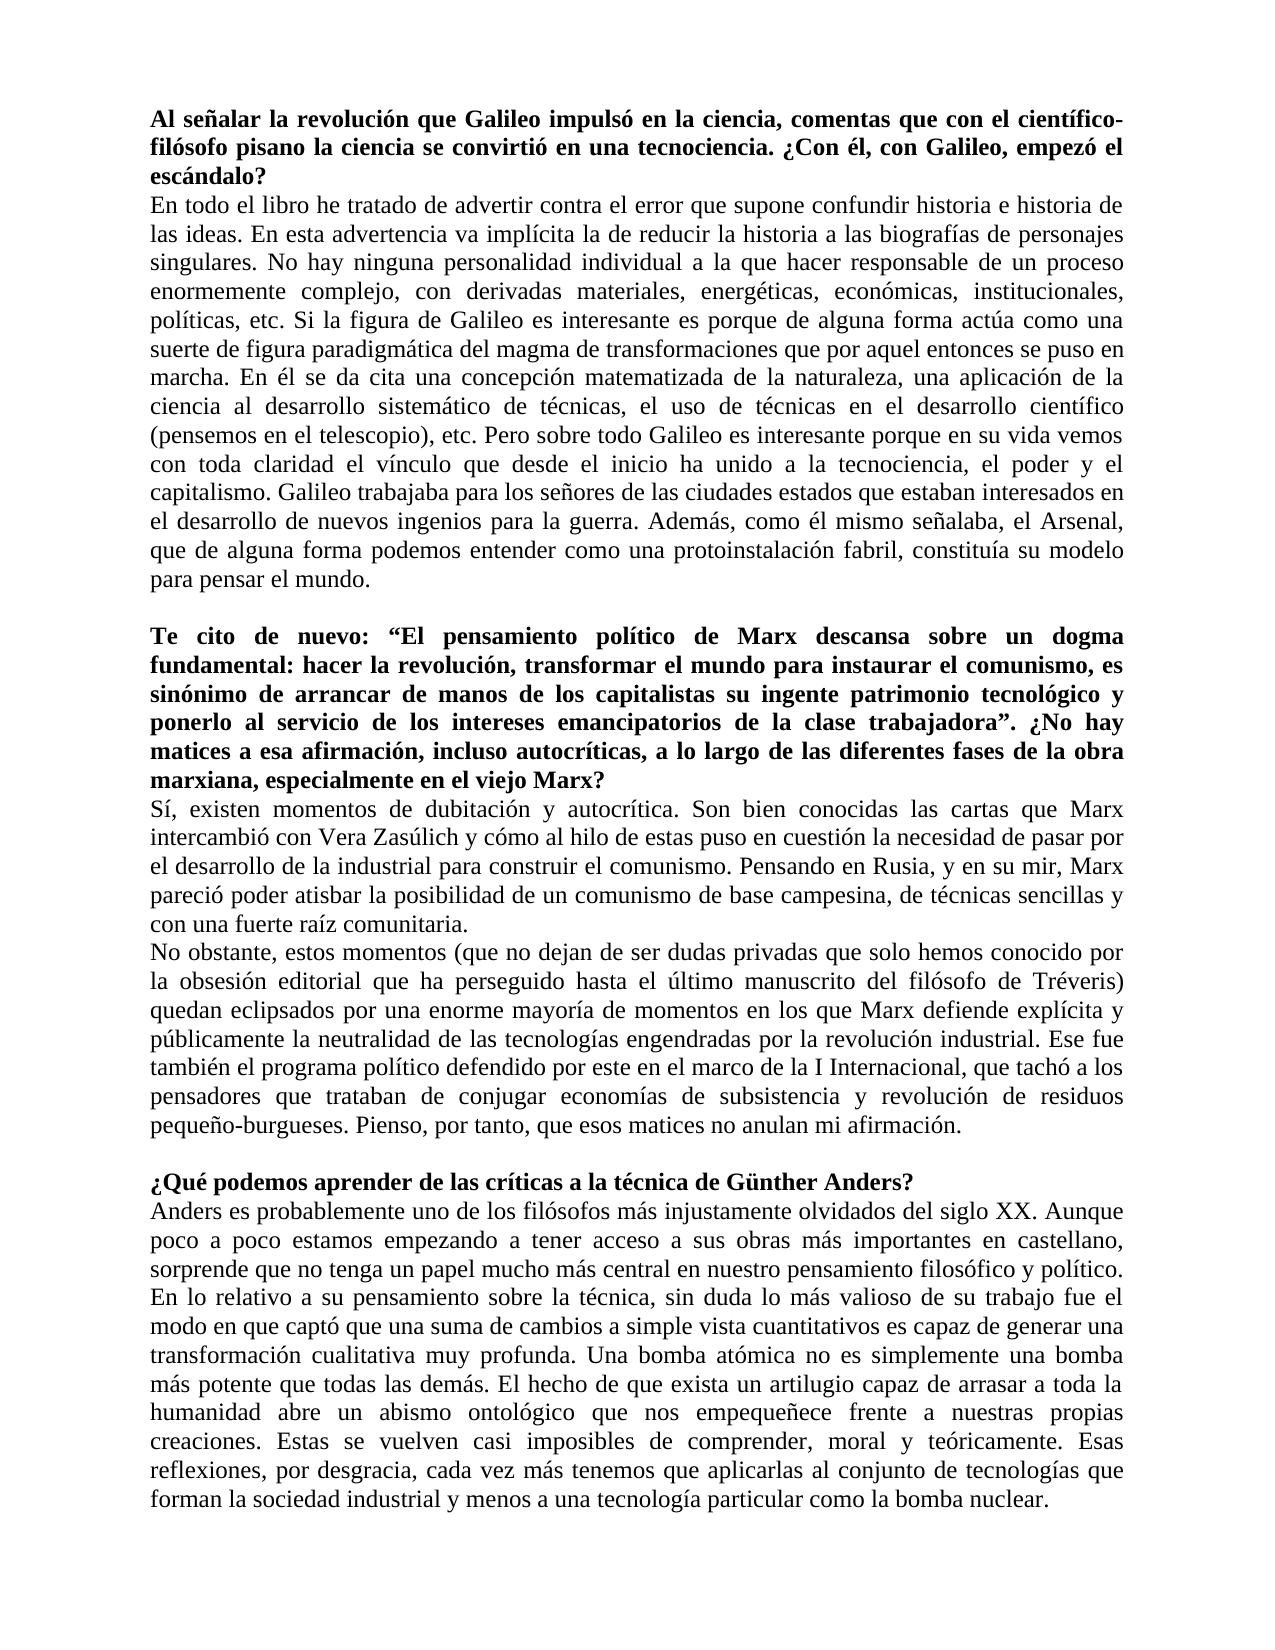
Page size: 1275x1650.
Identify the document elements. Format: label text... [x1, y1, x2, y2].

text Te cito de nuevo: “El pensamiento político de Marx descansa sobre un dogma fundamental: hacer la revolución, transformar el mundo para instaurar el comunismo, es sinónimo de arrancar de manos de los capitalistas su ingente patrimonio tecnológico y ponerlo al servicio de los intereses emancipatorios de la clase trabajadora”. ¿No hay matices a esa afirmación, incluso autocríticas, a lo largo de las diferentes fases de la obra marxiana, especialmente en el viejo Marx? [150, 621, 1125, 794]
text Al señalar la revolución que Galileo impulsó en la ciencia, comentas que con el científico-filósofo pisano la ciencia se convirtió en una tecnociencia. ¿Con él, con Galileo, empezó el escándalo? [150, 104, 1125, 190]
text No obstante, estos momentos (que no dejan de ser dudas privadas que solo hemos conocido por la obsesión editorial que ha perseguido hasta el último manuscrito del filósofo de Tréveris) quedan eclipsados por una enorme mayoría de momentos en los que Marx defiende explícita y públicamente la neutralidad de las tecnologías engendradas por la revolución industrial. Ese fue también el programa político defendido por este en el marco de la I Internacional, que tachó a los pensadores que trataban de conjugar economías de subsistencia y revolución de residuos pequeño-burgueses. Pienso, por tanto, que esos matices no anulan mi afirmación. [150, 937, 1125, 1139]
text ¿Qué podemos aprender de las críticas a la técnica de Günther Anders? [150, 1167, 1125, 1196]
text Sí, existen momentos de dubitación y autocrítica. Son bien conocidas las cartas que Marx intercambió con Vera Zasúlich y cómo al hilo de estas puso en cuestión la necesidad de pasar por el desarrollo de la industrial para construir el comunismo. Pensando en Rusia, y en su mir, Marx pareció poder atisbar la posibilidad de un comunismo de base campesina, de técnicas sencillas y con una fuerte raíz comunitaria. [150, 794, 1125, 937]
text En todo el libro he tratado de advertir contra el error que supone confundir historia e historia de las ideas. En esta advertencia va implícita la de reducir la historia a las biografías de personajes singulares. No hay ninguna personalidad individual a la que hacer responsable de un proceso enormemente complejo, con derivadas materiales, energéticas, económicas, institucionales, políticas, etc. Si la figura de Galileo es interesante es porque de alguna forma actúa como una suerte de figura paradigmática del magma de transformaciones que por aquel entonces se puso en marcha. En él se da cita una concepción matematizada de la naturaleza, una aplicación de la ciencia al desarrollo sistemático de técnicas, el uso de técnicas en el desarrollo científico (pensemos en el telescopio), etc. Pero sobre todo Galileo es interesante porque en su vida vemos con toda claridad el vínculo que desde el inicio ha unido a la tecnociencia, el poder y el capitalismo. Galileo trabajaba para los señores de las ciudades estados que estaban interesados en el desarrollo de nuevos ingenios para la guerra. Además, como él mismo señalaba, el Arsenal, que de alguna forma podemos entender como una protoinstalación fabril, constituía su modelo para pensar el mundo. [150, 190, 1125, 592]
text Anders es probablemente uno de los filósofos más injustamente olvidados del siglo XX. Aunque poco a poco estamos empezando a tener acceso a sus obras más importantes en castellano, sorprende que no tenga un papel mucho más central en nuestro pensamiento filosófico y político. En lo relativo a su pensamiento sobre la técnica, sin duda lo más valioso de su trabajo fue el modo en que captó que una suma de cambios a simple vista cuantitativos es capaz de generar una transformación cualitativa muy profunda. Una bomba atómica no es simplemente una bomba más potente que todas las demás. El hecho de que exista un artilugio capaz de arrasar a toda la humanidad abre un abismo ontológico que nos empequeñece frente a nuestras propias creaciones. Estas se vuelven casi imposibles de comprender, moral y teóricamente. Esas reflexiones, por desgracia, cada vez más tenemos que aplicarlas al conjunto de tecnologías que forman la sociedad industrial y menos a una tecnología particular como la bomba nuclear. [150, 1196, 1125, 1512]
